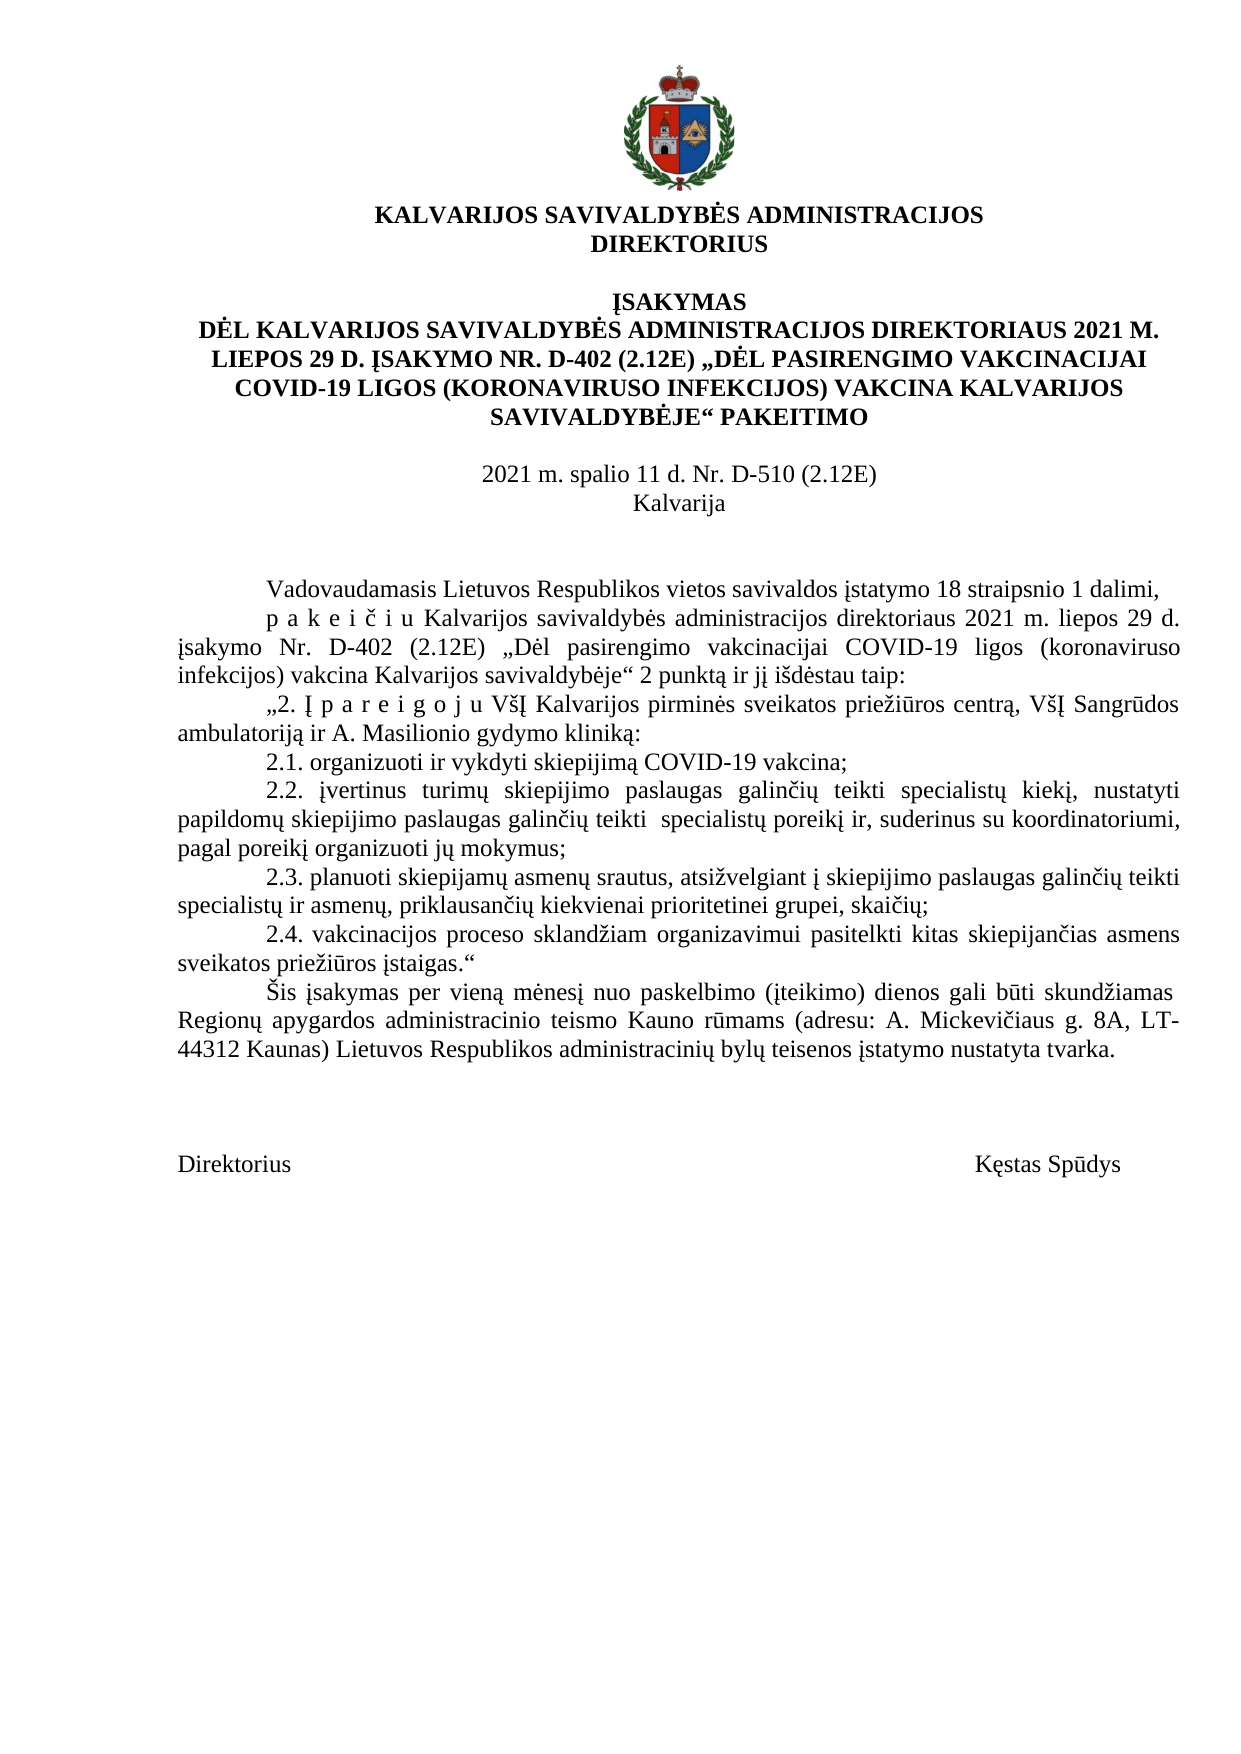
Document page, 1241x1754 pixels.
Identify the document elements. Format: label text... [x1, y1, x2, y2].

text 2.4. vakcinacijos proceso sklandžiam organizavimui pasitelkti kitas skiepijančias asmens sveikatos priežiūros įstaigas.“ [177, 919, 1181, 977]
text p a k e i č i u Kalvarijos savivaldybės administracijos direktoriaus 2021 m. liepos 29 d. įsakymo Nr. D-402 (2.12E) „Dėl pasirengimo vakcinacijai COVID-19 ligos (koronaviruso infekcijos) vakcina Kalvarijos savivaldybėje“ 2 punktą ir jį išdėstau taip: [177, 603, 1181, 689]
text 2.1. organizuoti ir vykdyti skiepijimą COVID-19 vakcina; [177, 747, 1181, 776]
text Kalvarija [177, 488, 1181, 517]
text Vadovaudamasis Lietuvos Respublikos vietos savivaldos įstatymo 18 straipsnio 1 dalimi, [177, 574, 1181, 603]
text Direktorius Kęstas Spūdys [177, 1149, 1181, 1178]
text „2. Į p a r e i g o j u VšĮ Kalvarijos pirminės sveikatos priežiūros centrą, VšĮ Sangrūdos ambulatoriją ir A. Masilionio gydymo kliniką: [177, 689, 1181, 747]
text DĖL KALVARIJOS SAVIVALDYBĖS ADMINISTRACIJOS DIREKTORIAUS 2021 M. LIEPOS 29 D. ĮSAKYMO NR. D-402 (2.12E) „DĖL PASIRENGIMO VAKCINACIJAI COVID-19 LIGOS (KORONAVIRUSO INFEKCIJOS) VAKCINA KALVARIJOS SAVIVALDYBĖJE“ PAKEITIMO [177, 316, 1181, 431]
text 2.3. planuoti skiepijamų asmenų srautus, atsižvelgiant į skiepijimo paslaugas galinčių teikti specialistų ir asmenų, priklausančių kiekvienai prioritetinei grupei, skaičių; [177, 862, 1181, 919]
text ĮSAKYMAS [177, 287, 1181, 316]
text 2021 m. spalio 11 d. Nr. D-510 (2.12E) [177, 459, 1181, 488]
text DIREKTORIUS [177, 229, 1181, 258]
text KALVARIJOS SAVIVALDYBĖS ADMINISTRACIJOS [177, 201, 1181, 229]
text 2.2. įvertinus turimų skiepijimo paslaugas galinčių teikti specialistų kiekį, nustatyti papildomų skiepijimo paslaugas galinčių teikti specialistų poreikį ir, suderinus su koordinatoriumi, pagal poreikį organizuoti jų mokymus; [177, 776, 1181, 862]
text Šis įsakymas per vieną mėnesį nuo paskelbimo (įteikimo) dienos gali būti skundžiamas Regionų apygardos administracinio teismo Kauno rūmams (adresu: A. Mickevičiaus g. 8A, LT-44312 Kaunas) Lietuvos Respublikos administracinių bylų teisenos įstatymo nustatyta tvarka. [177, 977, 1181, 1063]
